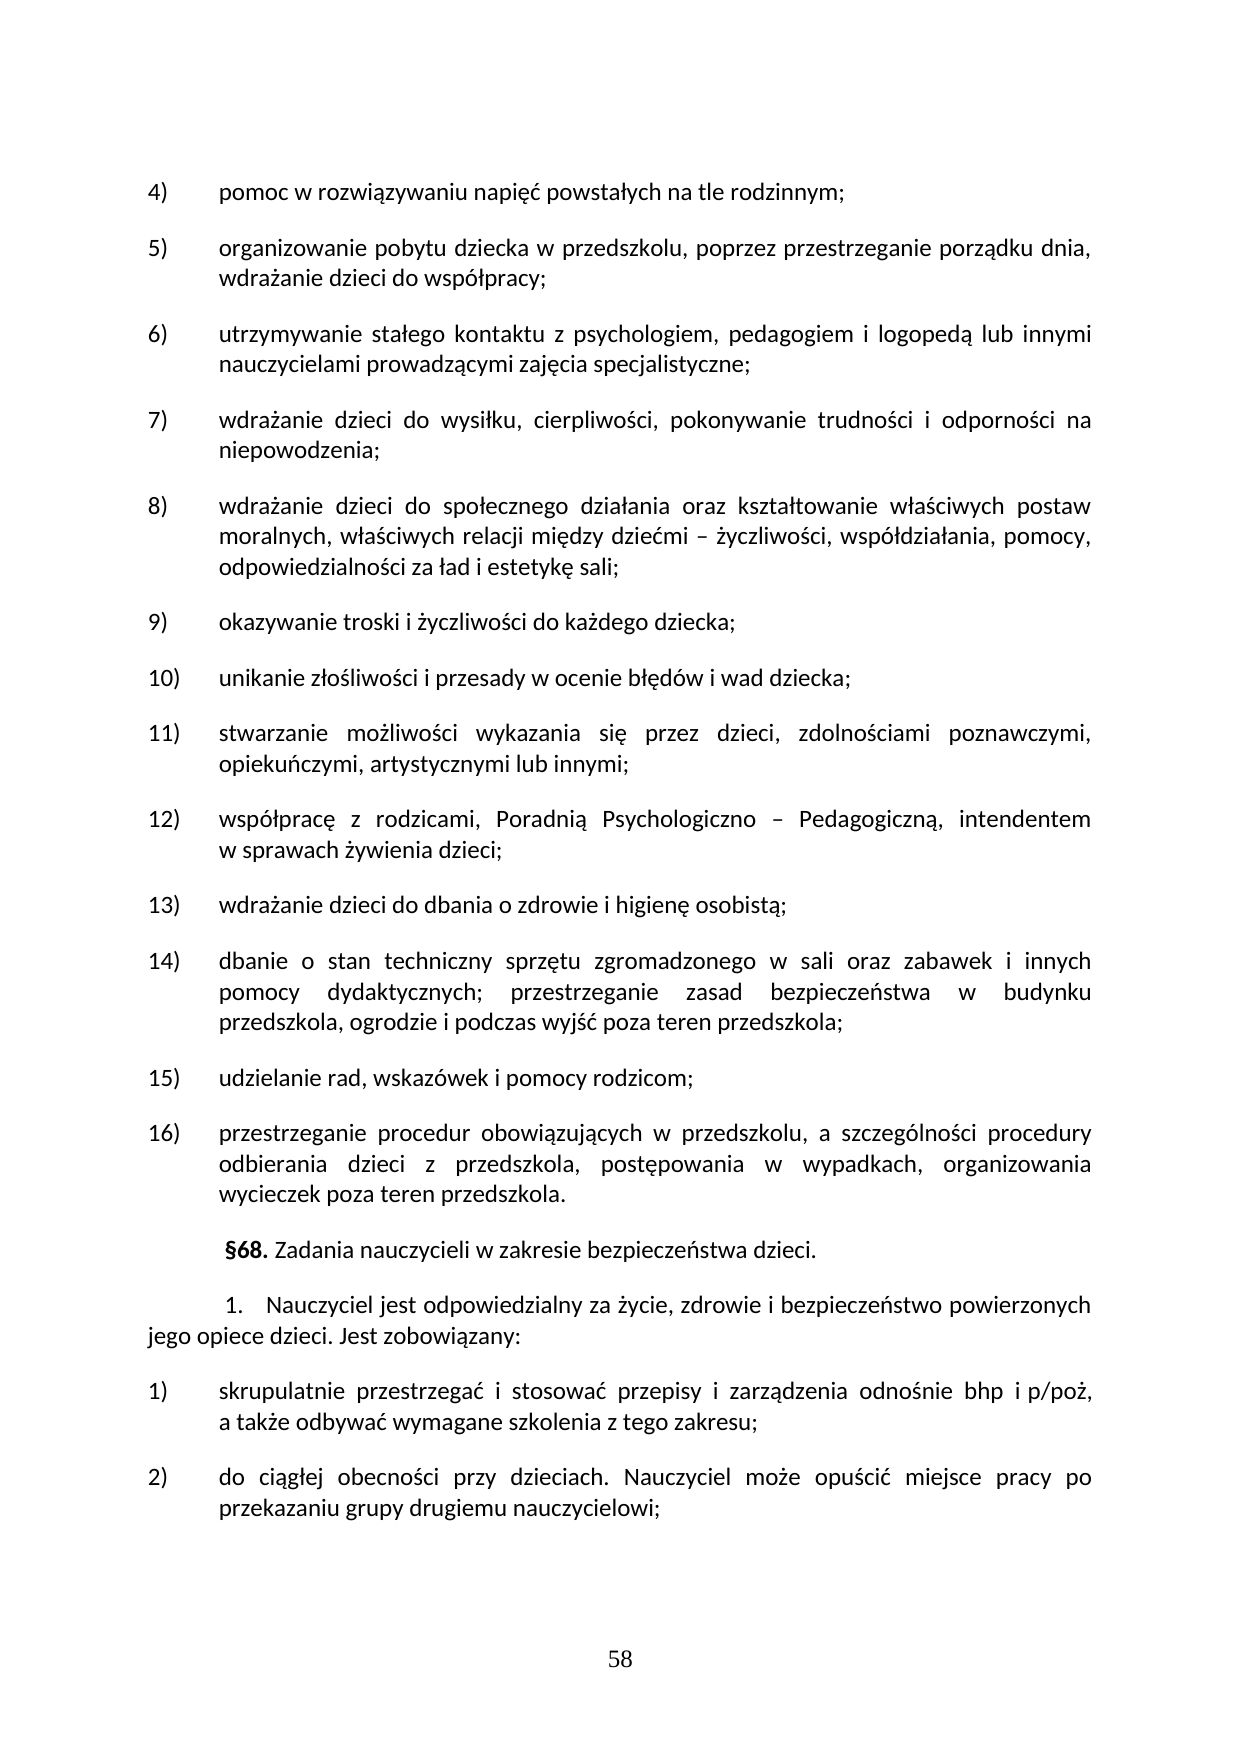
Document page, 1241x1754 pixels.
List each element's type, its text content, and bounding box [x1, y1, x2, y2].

list Zadania nauczycieli w zakresie bezpieczeństwa dzieci. [148, 1234, 1093, 1264]
list unikanie złośliwości i przesady w ocenie błędów i wad dziecka; [148, 662, 1093, 693]
list dbanie o stan techniczny sprzętu zgromadzonego w sali oraz zabawek i innych pomocy dydaktycznych; przestrzeganie zasad bezpieczeństwa w budynku przedszkola, ogrodzie i podczas wyjść poza teren przedszkola; [148, 945, 1093, 1037]
list utrzymywanie stałego kontaktu z psychologiem, pedagogiem i logopedą lub innymi nauczycielami prowadzącymi zajęcia specjalistyczne; [148, 318, 1093, 379]
list wdrażanie dzieci do dbania o zdrowie i higienę osobistą; [148, 890, 1093, 920]
list Nauczyciel jest odpowiedzialny za życie, zdrowie i bezpieczeństwo powierzonych jego opiece dzieci. Jest zobowiązany: [148, 1289, 1093, 1350]
list organizowanie pobytu dziecka w przedszkolu, poprzez przestrzeganie porządku dnia, wdrażanie dzieci do współpracy; [148, 232, 1093, 293]
list skrupulatnie przestrzegać i stosować przepisy i zarządzenia odnośnie bhp i p/poż, a także odbywać wymagane szkolenia z tego zakresu; [148, 1375, 1093, 1436]
list przestrzeganie procedur obowiązujących w przedszkolu, a szczególności procedury odbierania dzieci z przedszkola, postępowania w wypadkach, organizowania wycieczek poza teren przedszkola. [148, 1117, 1093, 1209]
list pomoc w rozwiązywaniu napięć powstałych na tle rodzinnym; [148, 176, 1093, 207]
list wdrażanie dzieci do wysiłku, cierpliwości, pokonywanie trudności i odporności na niepowodzenia; [148, 404, 1093, 465]
list okazywanie troski i życzliwości do każdego dziecka; [148, 607, 1093, 637]
list do ciągłej obecności przy dzieciach. Nauczyciel może opuścić miejsce pracy po przekazaniu grupy drugiemu nauczycielowi; [148, 1461, 1093, 1522]
list wdrażanie dzieci do społecznego działania oraz kształtowanie właściwych postaw moralnych, właściwych relacji między dziećmi – życzliwości, współdziałania, pomocy, odpowiedzialności za ład i estetykę sali; [148, 490, 1093, 582]
list stwarzanie możliwości wykazania się przez dzieci, zdolnościami poznawczymi, opiekuńczymi, artystycznymi lub innymi; [148, 718, 1093, 779]
list udzielanie rad, wskazówek i pomocy rodzicom; [148, 1062, 1093, 1092]
list współpracę z rodzicami, Poradnią Psychologiczno – Pedagogiczną, intendentem w sprawach żywienia dzieci; [148, 804, 1093, 865]
